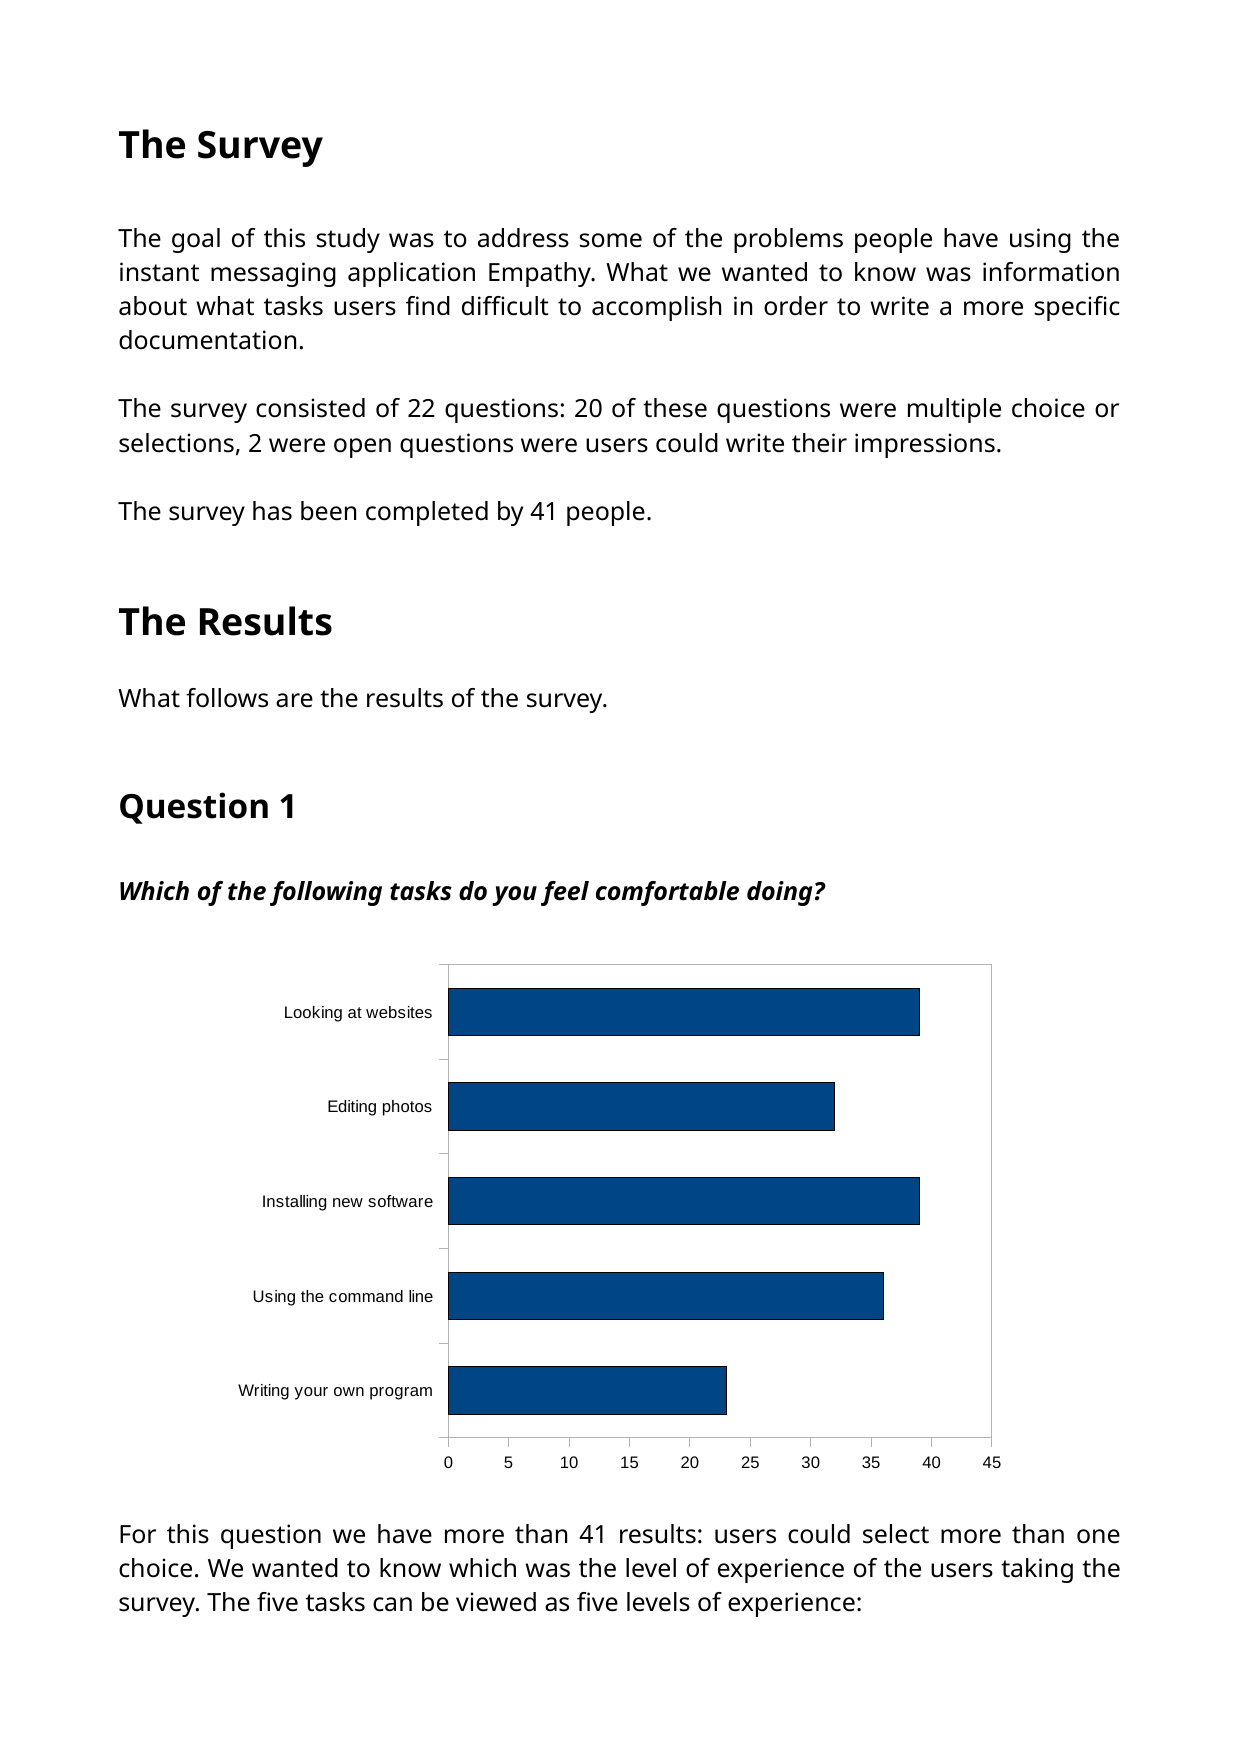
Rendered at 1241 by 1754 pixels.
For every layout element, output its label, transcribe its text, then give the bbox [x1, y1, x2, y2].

text The survey consisted of 22 questions: 20 of these questions were multiple choice or selections, 2 were open questions were users could write their impressions. [118, 391, 1122, 459]
text Question 1 [118, 783, 1122, 828]
text The goal of this study was to address some of the problems people have using the instant messaging application Empathy. What we wanted to know was information about what tasks users find difficult to accomplish in order to write a more specific documentation. [118, 221, 1122, 357]
text The survey has been completed by 41 people. [118, 493, 1122, 527]
text Which of the following tasks do you feel comfortable doing? [118, 874, 1122, 908]
text For this question we have more than 41 results: users could select more than one choice. We wanted to know which was the level of experience of the users taking the survey. The five tasks can be viewed as five levels of experience: [118, 1516, 1122, 1618]
text The Survey [118, 119, 1122, 170]
text What follows are the results of the survey. [118, 681, 1122, 715]
text The Results [118, 596, 1122, 647]
